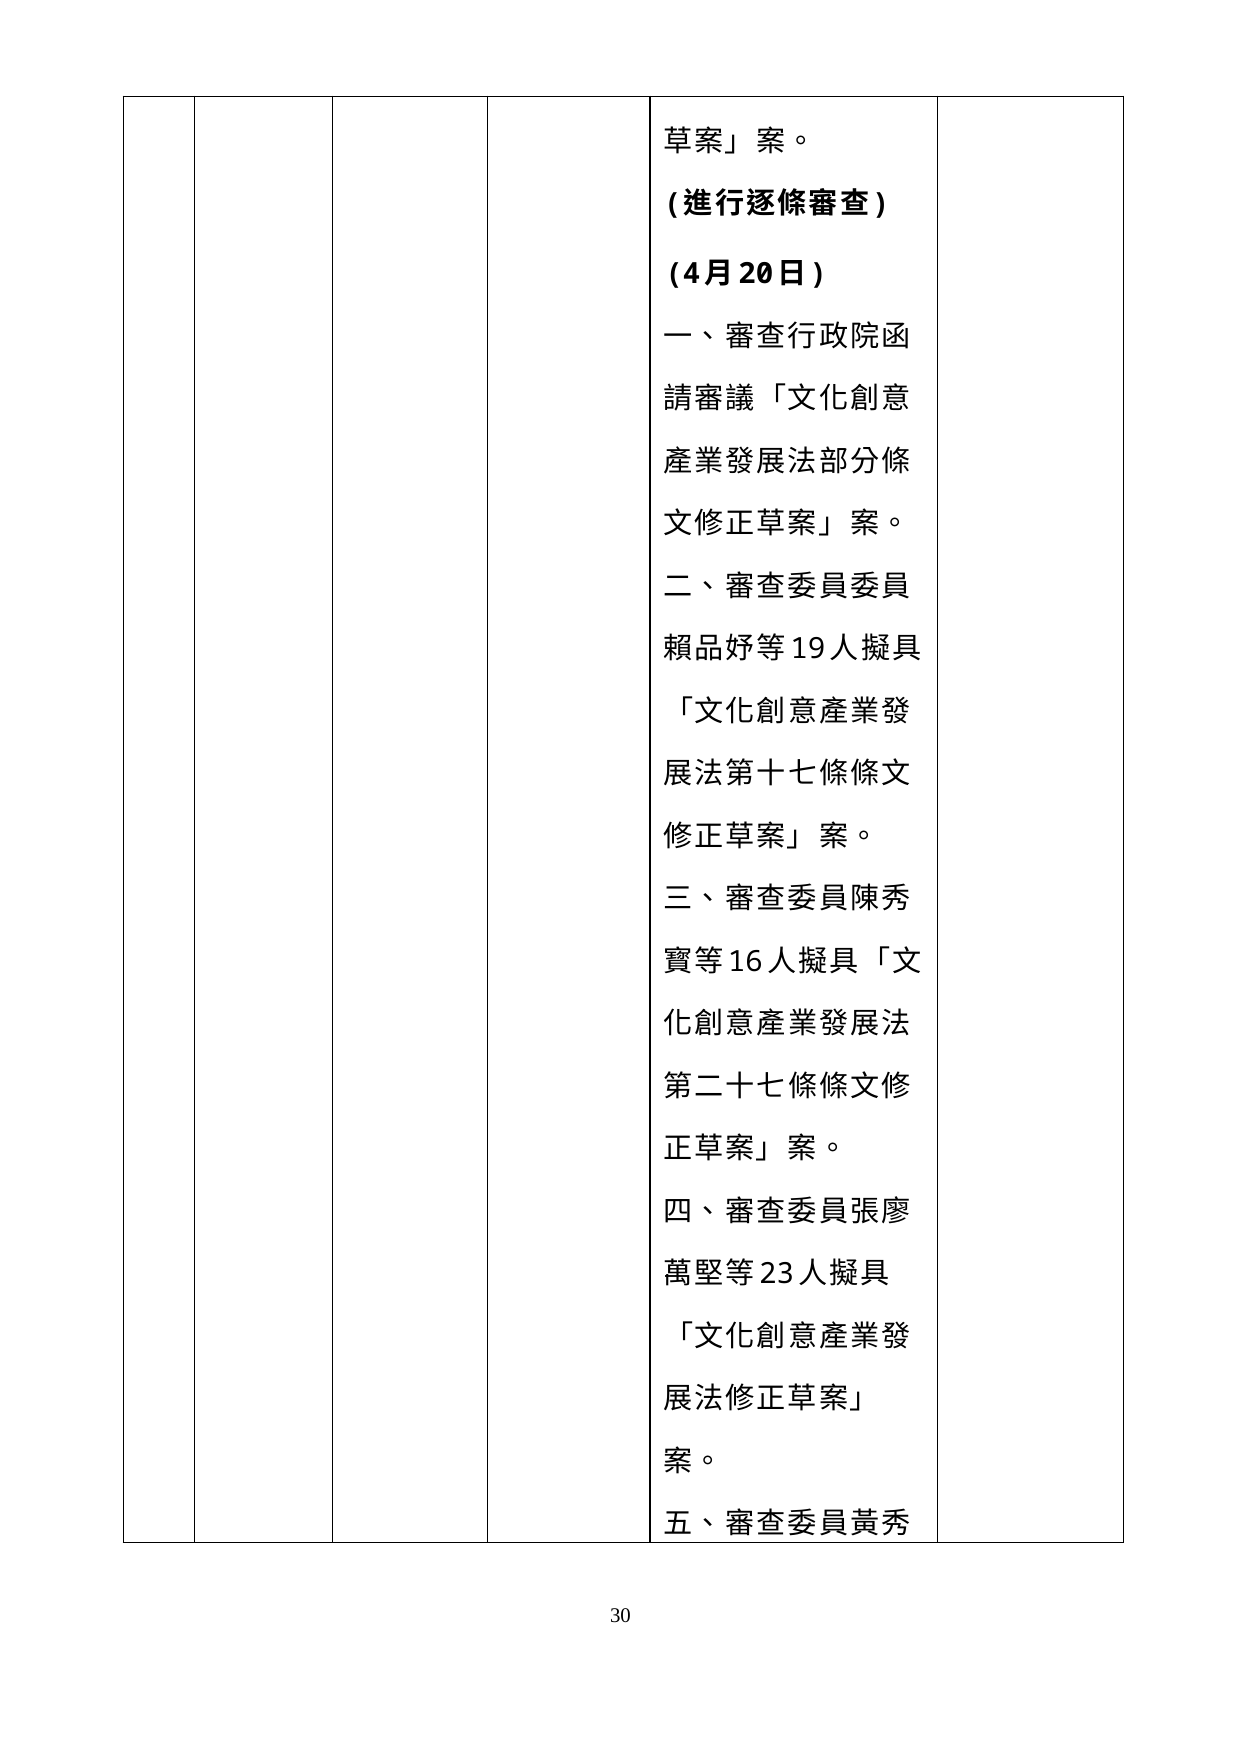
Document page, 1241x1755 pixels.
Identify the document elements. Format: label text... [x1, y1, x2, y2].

table_cell [195, 97, 332, 1542]
table_cell [488, 97, 649, 1542]
table_cell [938, 97, 1123, 1542]
table_cell 草案」案。 (進行逐條審查) (4月20日) 一、審查行政院函請審議「文化創意產業發展法部分條文修正草案」案。 二、審查委員委員賴品妤等19人擬具「文化創意產業發展法第十七條條文修正草案」案。 三、審查委員陳秀寳等16人擬具「文化創意產業發展法第二十七條條文修正草案」案。 四、審查委員張廖萬堅等23人擬具「文化創意產業發展法修正草案」案。 五、審查委員黃秀 [651, 97, 937, 1542]
table_cell [124, 97, 194, 1542]
table_cell [333, 97, 487, 1542]
